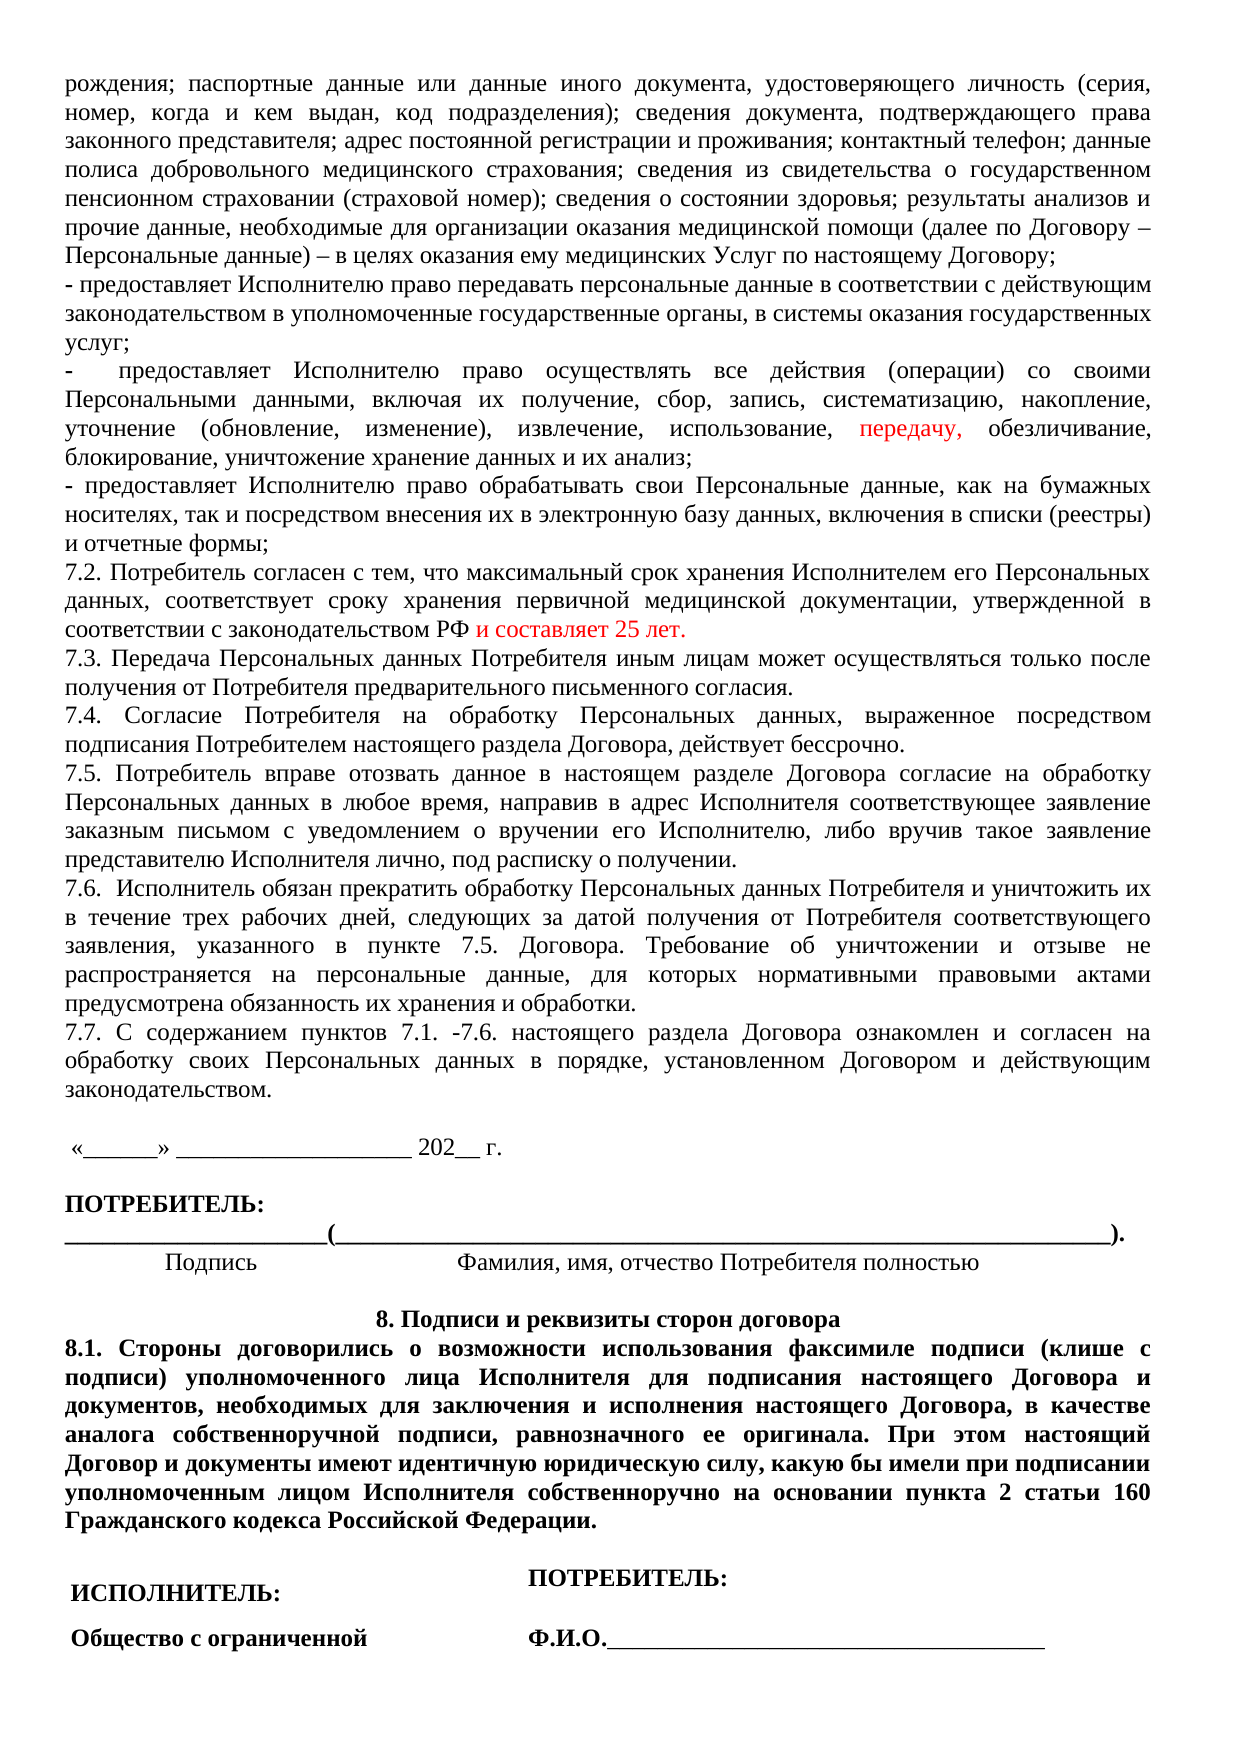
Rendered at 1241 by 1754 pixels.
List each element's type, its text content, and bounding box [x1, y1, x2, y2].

text рождения; паспортные данные или данные иного документа, удостоверяющего личность (серия, номер, когда и кем выдан, код подразделения); сведения документа, подтверждающего права законного представителя; адрес постоянной регистрации и проживания; контактный телефон; данные полиса добровольного медицинского страхования; сведения из свидетельства о государственном пенсионном страховании (страховой номер); сведения о состоянии здоровья; результаты анализов и прочие данные, необходимые для организации оказания медицинской помощи (далее по Договору – Персональные данные) – в целях оказания ему медицинских Услуг по настоящему Договору; [64, 68, 1152, 269]
text 7.3. Передача Персональных данных Потребителя иным лицам может осуществляться только после получения от Потребителя предварительного письменного согласия. [64, 643, 1152, 700]
text _____________________(______________________________________________________________). [64, 1218, 1152, 1247]
text - предоставляет Исполнителю право обрабатывать свои Персональные данные, как на бумажных носителях, так и посредством внесения их в электронную базу данных, включения в списки (реестры) и отчетные формы; [64, 470, 1152, 557]
text «______» ___________________ 202__ г. [64, 1132, 1152, 1160]
table_header ИСПОЛНИТЕЛЬ: [69, 1563, 527, 1623]
text - предоставляет Исполнителю право осуществлять все действия (операции) со своими Персональными данными, включая их получение, сбор, запись, систематизацию, накопление, уточнение (обновление, изменение), извлечение, использование, передачу, обезличивание, блокирование, уничтожение хранение данных и их анализ; [64, 355, 1152, 470]
text ПОТРЕБИТЕЛЬ: [64, 1189, 1152, 1218]
text 7.4. Согласие Потребителя на обработку Персональных данных, выраженное посредством подписания Потребителем настоящего раздела Договора, действует бессрочно. [64, 700, 1152, 758]
text 7.5. Потребитель вправе отозвать данное в настоящем разделе Договора согласие на обработку Персональных данных в любое время, направив в адрес Исполнителя соответствующее заявление заказным письмом с уведомлением о вручении его Исполнителю, либо вручив такое заявление представителю Исполнителя лично, под расписку о получении. [64, 758, 1152, 873]
text 8. Подписи и реквизиты сторон договора [64, 1304, 1152, 1333]
text 7.2. Потребитель согласен с тем, что максимальный срок хранения Исполнителем его Персональных данных, соответствует сроку хранения первичной медицинской документации, утвержденной в соответствии с законодательством РФ и составляет 25 лет. [64, 557, 1152, 643]
table_cell Ф.И.О.___________________________________ [527, 1623, 1049, 1673]
text 7.7. С содержанием пунктов 7.1. -7.6. настоящего раздела Договора ознакомлен и согласен на обработку своих Персональных данных в порядке, установленном Договором и действующим законодательством. [64, 1017, 1152, 1103]
table_header ПОТРЕБИТЕЛЬ: [527, 1563, 1049, 1623]
text 8.1. Стороны договорились о возможности использования факсимиле подписи (клише с подписи) уполномоченного лица Исполнителя для подписания настоящего Договора и документов, необходимых для заключения и исполнения настоящего Договора, в качестве аналога собственноручной подписи, равнозначного ее оригинала. При этом настоящий Договор и документы имеют идентичную юридическую силу, какую бы имели при подписании уполномоченным лицом Исполнителя собственноручно на основании пункта 2 статьи 160 Гражданского кодекса Российской Федерации. [64, 1333, 1152, 1534]
table_cell Общество с ограниченной [69, 1623, 527, 1673]
text - предоставляет Исполнителю право передавать персональные данные в соответствии с действующим законодательством в уполномоченные государственные органы, в системы оказания государственных услуг; [64, 269, 1152, 355]
text 7.6. Исполнитель обязан прекратить обработку Персональных данных Потребителя и уничтожить их в течение трех рабочих дней, следующих за датой получения от Потребителя соответствующего заявления, указанного в пункте 7.5. Договора. Требование об уничтожении и отзыве не распространяется на персональные данные, для которых нормативными правовыми актами предусмотрена обязанность их хранения и обработки. [64, 873, 1152, 1017]
text Подпись Фамилия, имя, отчество Потребителя полностью [64, 1247, 1152, 1275]
